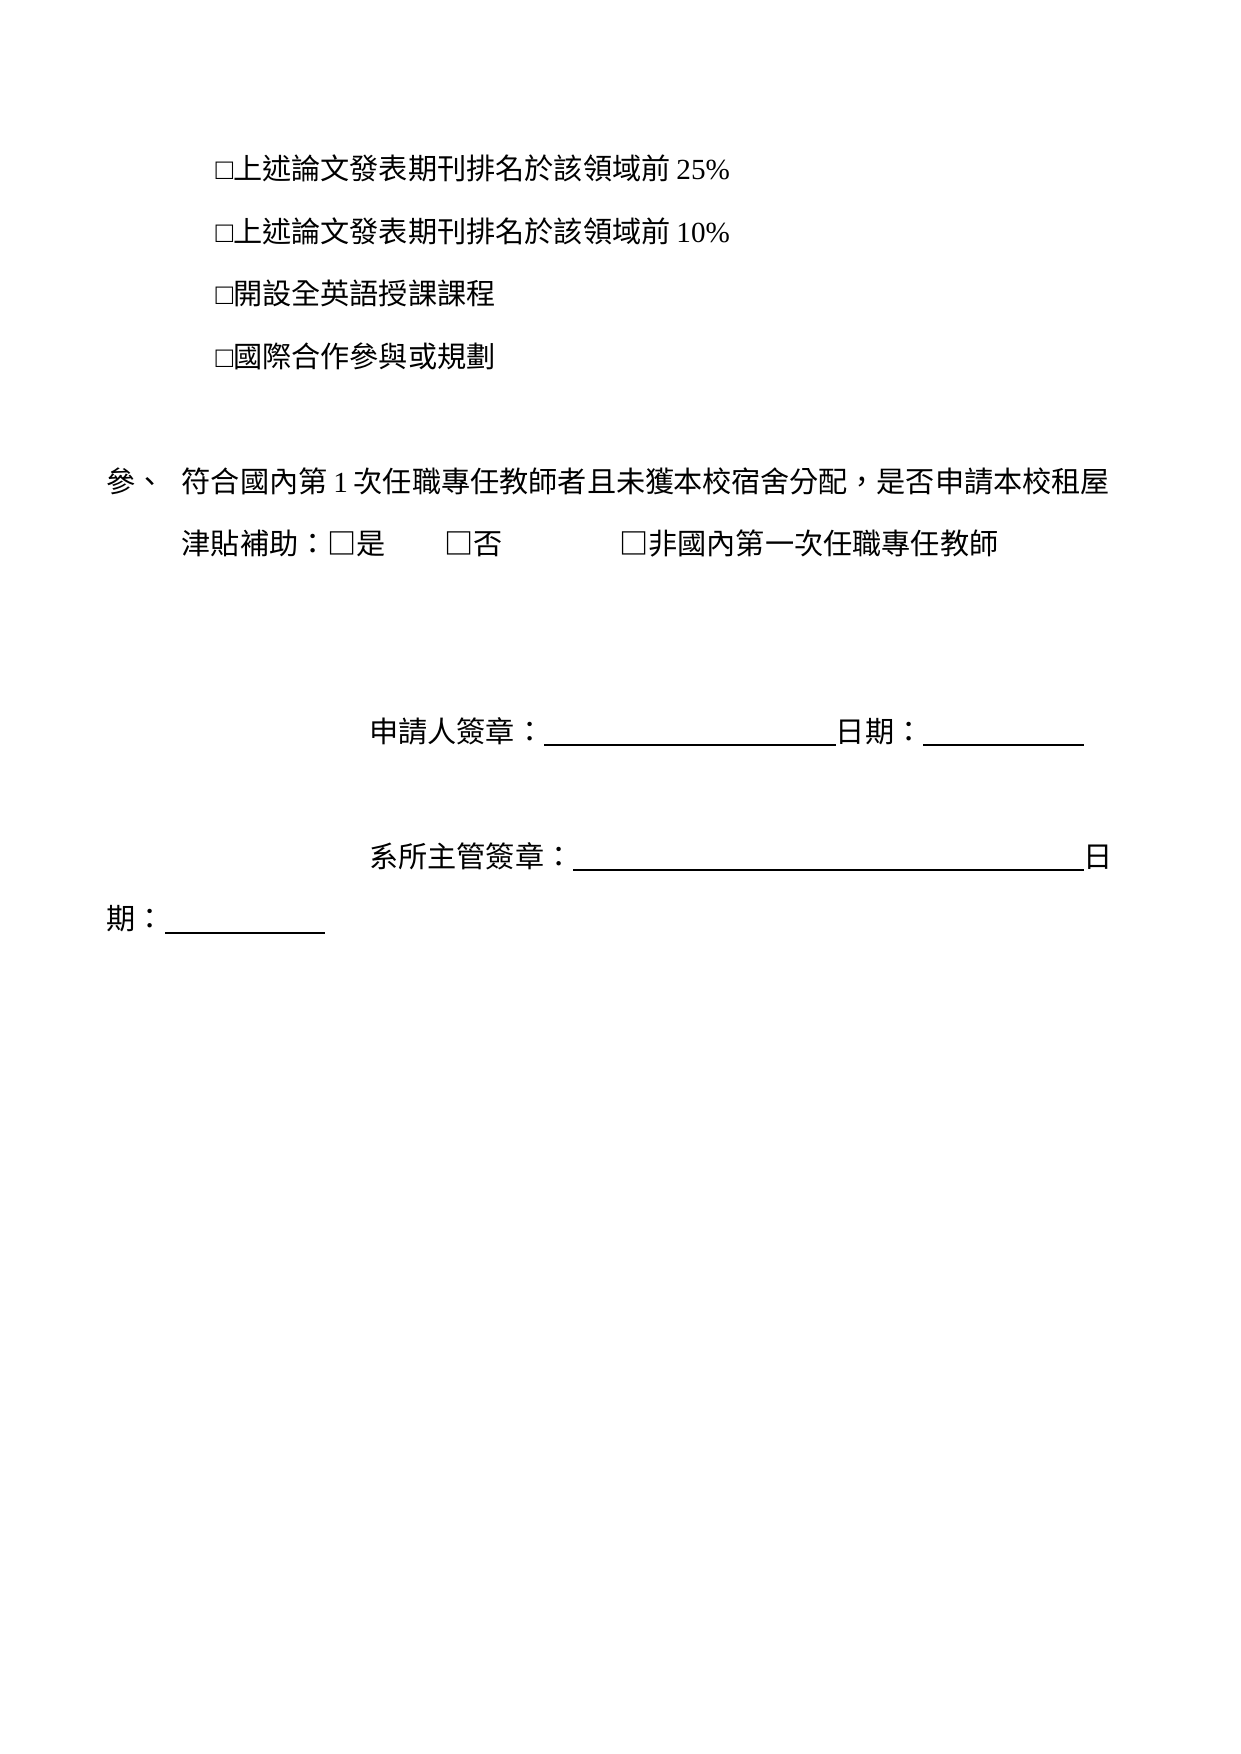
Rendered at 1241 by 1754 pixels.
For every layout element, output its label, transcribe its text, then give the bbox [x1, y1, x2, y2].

text 申請人簽章： 日期： [106, 688, 1134, 750]
text □上述論文發表期刊排名於該領域前10% [156, 188, 1134, 250]
text □上述論文發表期刊排名於該領域前25% [156, 125, 1134, 188]
text □開設全英語授課課程 [156, 250, 1134, 313]
text 系所主管簽章： 日期： [106, 813, 1134, 938]
list 符合國內第1次任職專任教師者且未獲本校宿舍分配，是否申請本校租屋津貼補助：□是 □否 □非國內第一次任職專任教師 [106, 438, 1134, 563]
text □國際合作參與或規劃 [156, 313, 1134, 375]
